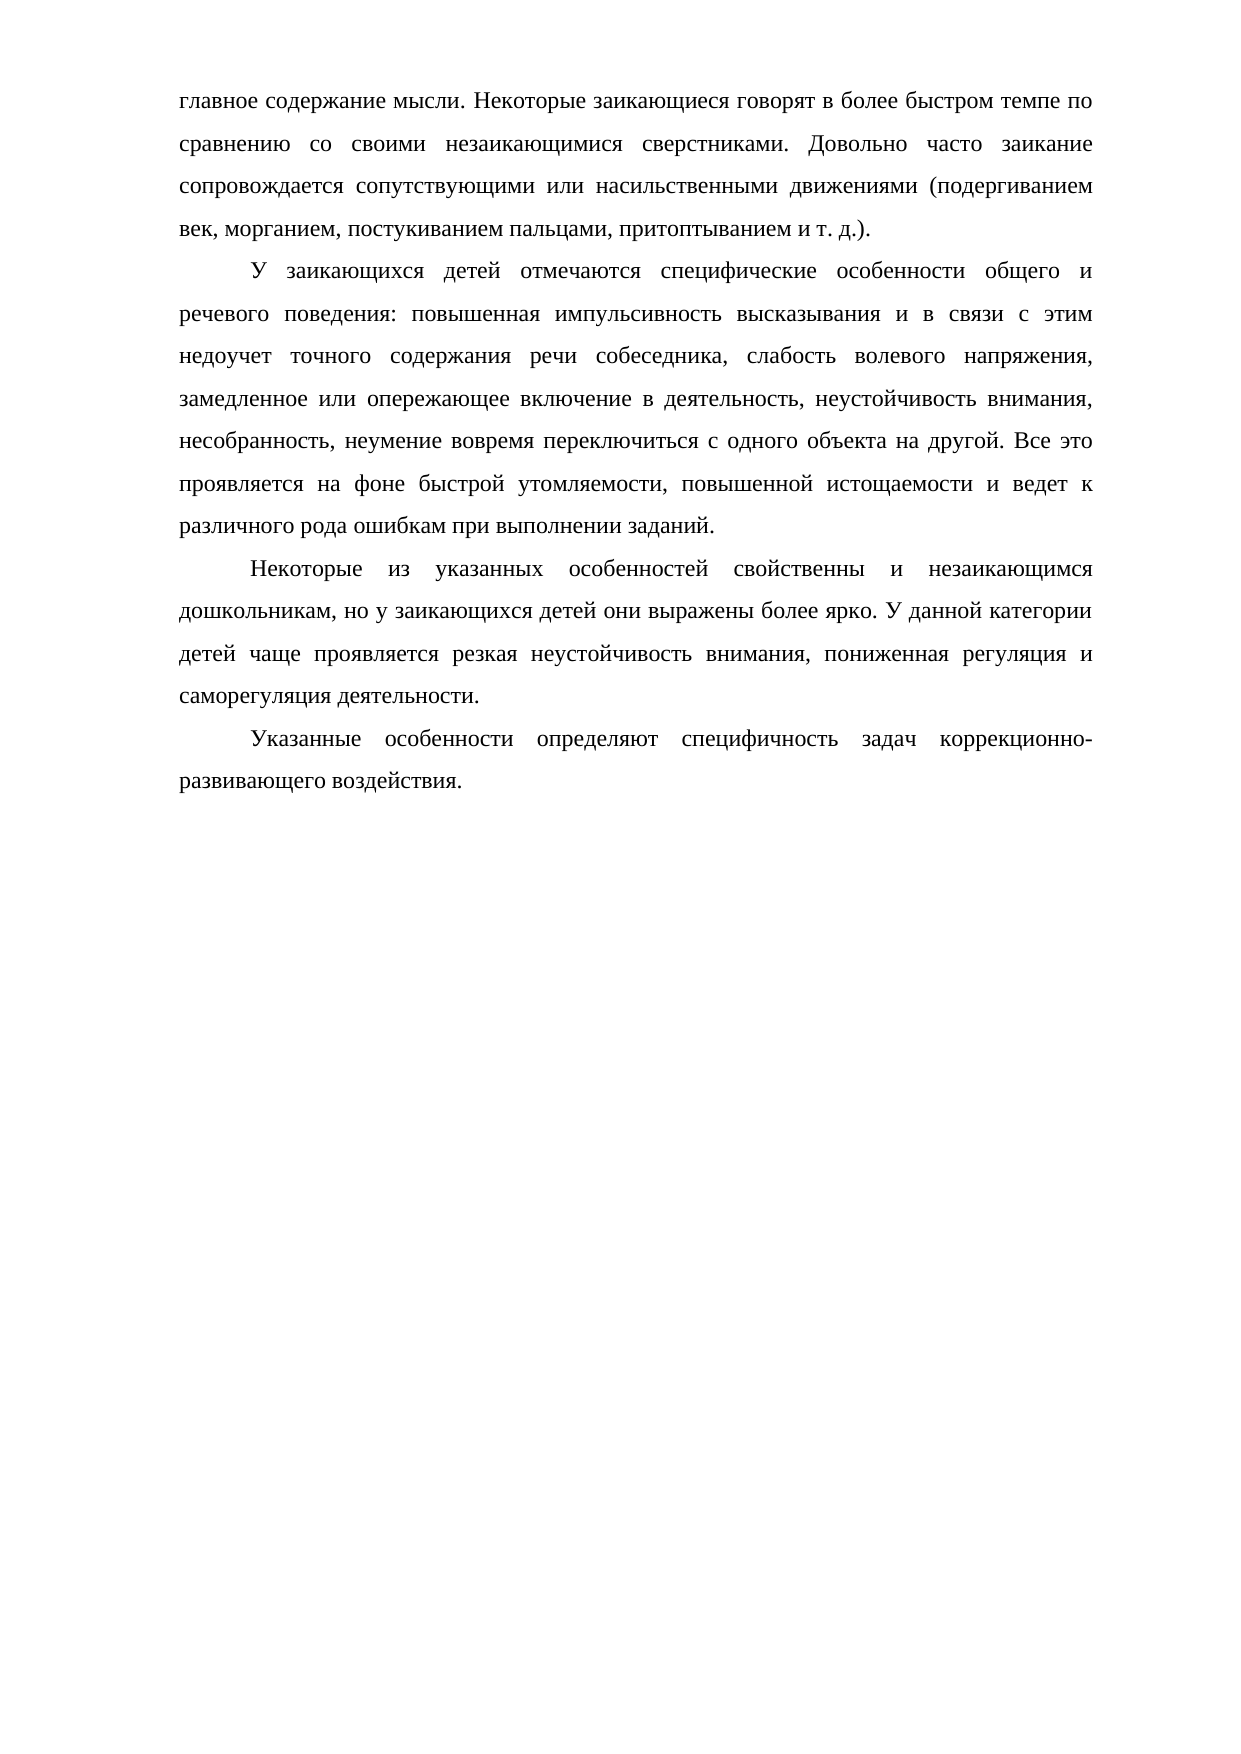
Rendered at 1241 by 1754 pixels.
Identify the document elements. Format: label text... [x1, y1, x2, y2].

text Указанные особенности определяют специфичность задач коррекционно- развивающего воздействия. [179, 712, 1094, 797]
text Некоторые из указанных особенностей свойственны и незаикающимся дошкольникам, но у заикающихся детей они выражены более ярко. У данной категории детей чаще проявляется резкая неустойчивость внимания, пониженная регуляция и саморегуляция деятельности. [179, 542, 1094, 712]
text главное содержание мысли. Некоторые заикающиеся говорят в более быстром темпе по сравнению со своими незаикающимися сверстниками. Довольно часто заикание сопровождается сопутствующими или насильственными движениями (подергиванием век, морганием, постукиванием пальцами, притоптыванием и т. д.). [179, 75, 1094, 245]
text У заикающихся детей отмечаются специфические особенности общего и речевого поведения: повышенная импульсивность высказывания и в связи с этим недоучет точного содержания речи собеседника, слабость волевого напряжения, замедленное или опережающее включение в деятельность, неустойчивость внимания, несобранность, неумение вовремя переключиться с одного объекта на другой. Все это проявляется на фоне быстрой утомляемости, повышенной истощаемости и ведет к различного рода ошибкам при выполнении заданий. [179, 245, 1094, 542]
